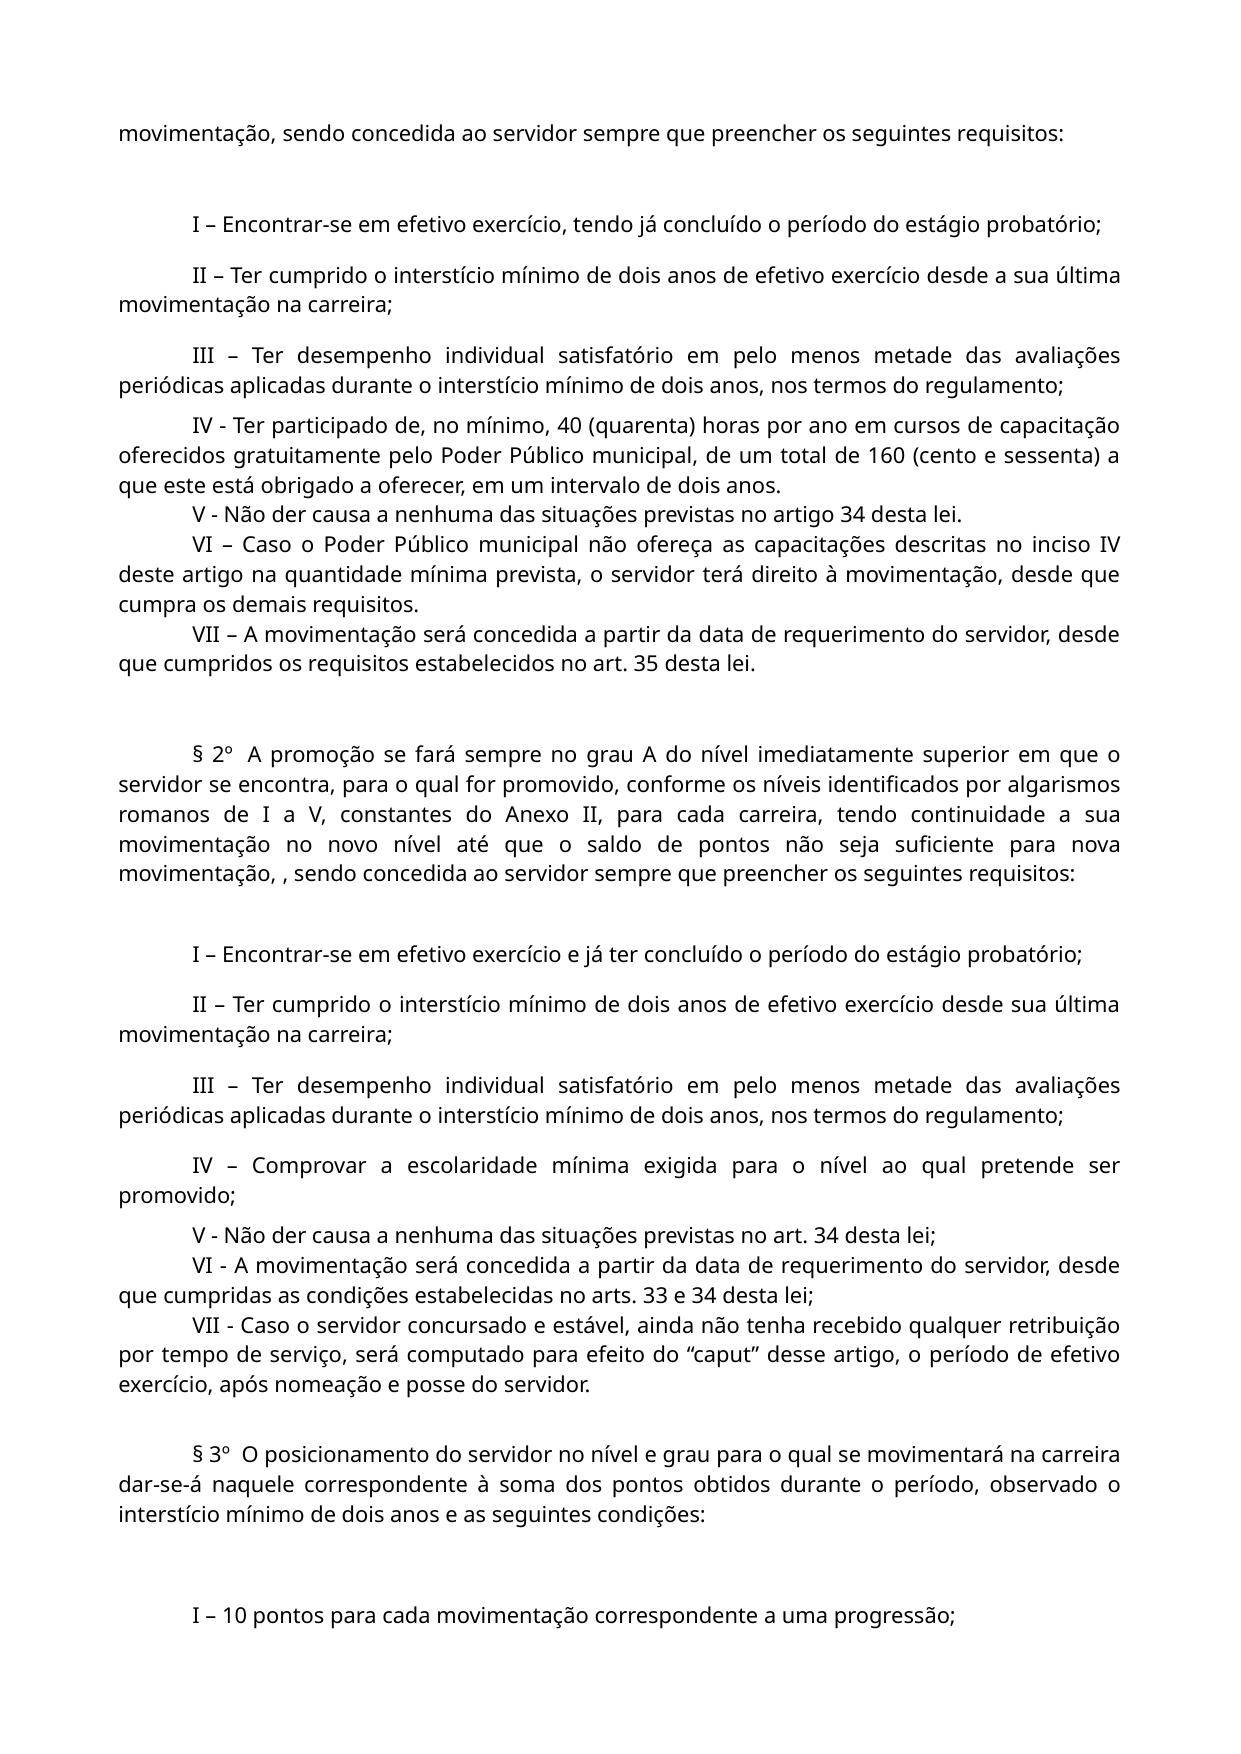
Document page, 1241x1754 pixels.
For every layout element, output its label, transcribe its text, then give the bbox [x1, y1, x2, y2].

text V - Não der causa a nenhuma das situações previstas no artigo 34 desta lei. [118, 499, 1122, 529]
text § 3º O posicionamento do servidor no nível e grau para o qual se movimentará na carreira dar-se-á naquele correspondente à soma dos pontos obtidos durante o período, observado o interstício mínimo de dois anos e as seguintes condições: [118, 1439, 1122, 1528]
text I – Encontrar-se em efetivo exercício, tendo já concluído o período do estágio probatório; [118, 209, 1122, 239]
text IV – Comprovar a escolaridade mínima exigida para o nível ao qual pretende ser promovido; [118, 1150, 1122, 1210]
text I – 10 pontos para cada movimentação correspondente a uma progressão; [118, 1600, 1122, 1630]
text III – Ter desempenho individual satisfatório em pelo menos metade das avaliações periódicas aplicadas durante o interstício mínimo de dois anos, nos termos do regulamento; [118, 340, 1122, 399]
text V - Não der causa a nenhuma das situações previstas no art. 34 desta lei; [118, 1220, 1122, 1250]
text III – Ter desempenho individual satisfatório em pelo menos metade das avaliações periódicas aplicadas durante o interstício mínimo de dois anos, nos termos do regulamento; [118, 1070, 1122, 1129]
text IV - Ter participado de, no mínimo, 40 (quarenta) horas por ano em cursos de capacitação oferecidos gratuitamente pelo Poder Público municipal, de um total de 160 (cento e sessenta) a que este está obrigado a oferecer, em um intervalo de dois anos. [118, 410, 1122, 499]
text § 2º A promoção se fará sempre no grau A do nível imediatamente superior em que o servidor se encontra, para o qual for promovido, conforme os níveis identificados por algarismos romanos de I a V, constantes do Anexo II, para cada carreira, tendo continuidade a sua movimentação no novo nível até que o saldo de pontos não seja suficiente para nova movimentação, , sendo concedida ao servidor sempre que preencher os seguintes requisitos: [118, 739, 1122, 888]
text VII – A movimentação será concedida a partir da data de requerimento do servidor, desde que cumpridos os requisitos estabelecidos no art. 35 desta lei. [118, 618, 1122, 678]
text I – Encontrar-se em efetivo exercício e já ter concluído o período do estágio probatório; [118, 939, 1122, 968]
text VI - A movimentação será concedida a partir da data de requerimento do servidor, desde que cumpridas as condições estabelecidas no arts. 33 e 34 desta lei; [118, 1250, 1122, 1309]
text II – Ter cumprido o interstício mínimo de dois anos de efetivo exercício desde a sua última movimentação na carreira; [118, 259, 1122, 319]
text II – Ter cumprido o interstício mínimo de dois anos de efetivo exercício desde sua última movimentação na carreira; [118, 989, 1122, 1049]
text movimentação, sendo concedida ao servidor sempre que preencher os seguintes requisitos: [118, 118, 1122, 148]
text VI – Caso o Poder Público municipal não ofereça as capacitações descritas no inciso IV deste artigo na quantidade mínima prevista, o servidor terá direito à movimentação, desde que cumpra os demais requisitos. [118, 529, 1122, 618]
text VII - Caso o servidor concursado e estável, ainda não tenha recebido qualquer retribuição por tempo de serviço, será computado para efeito do “caput” desse artigo, o período de efetivo exercício, após nomeação e posse do servidor. [118, 1309, 1122, 1399]
